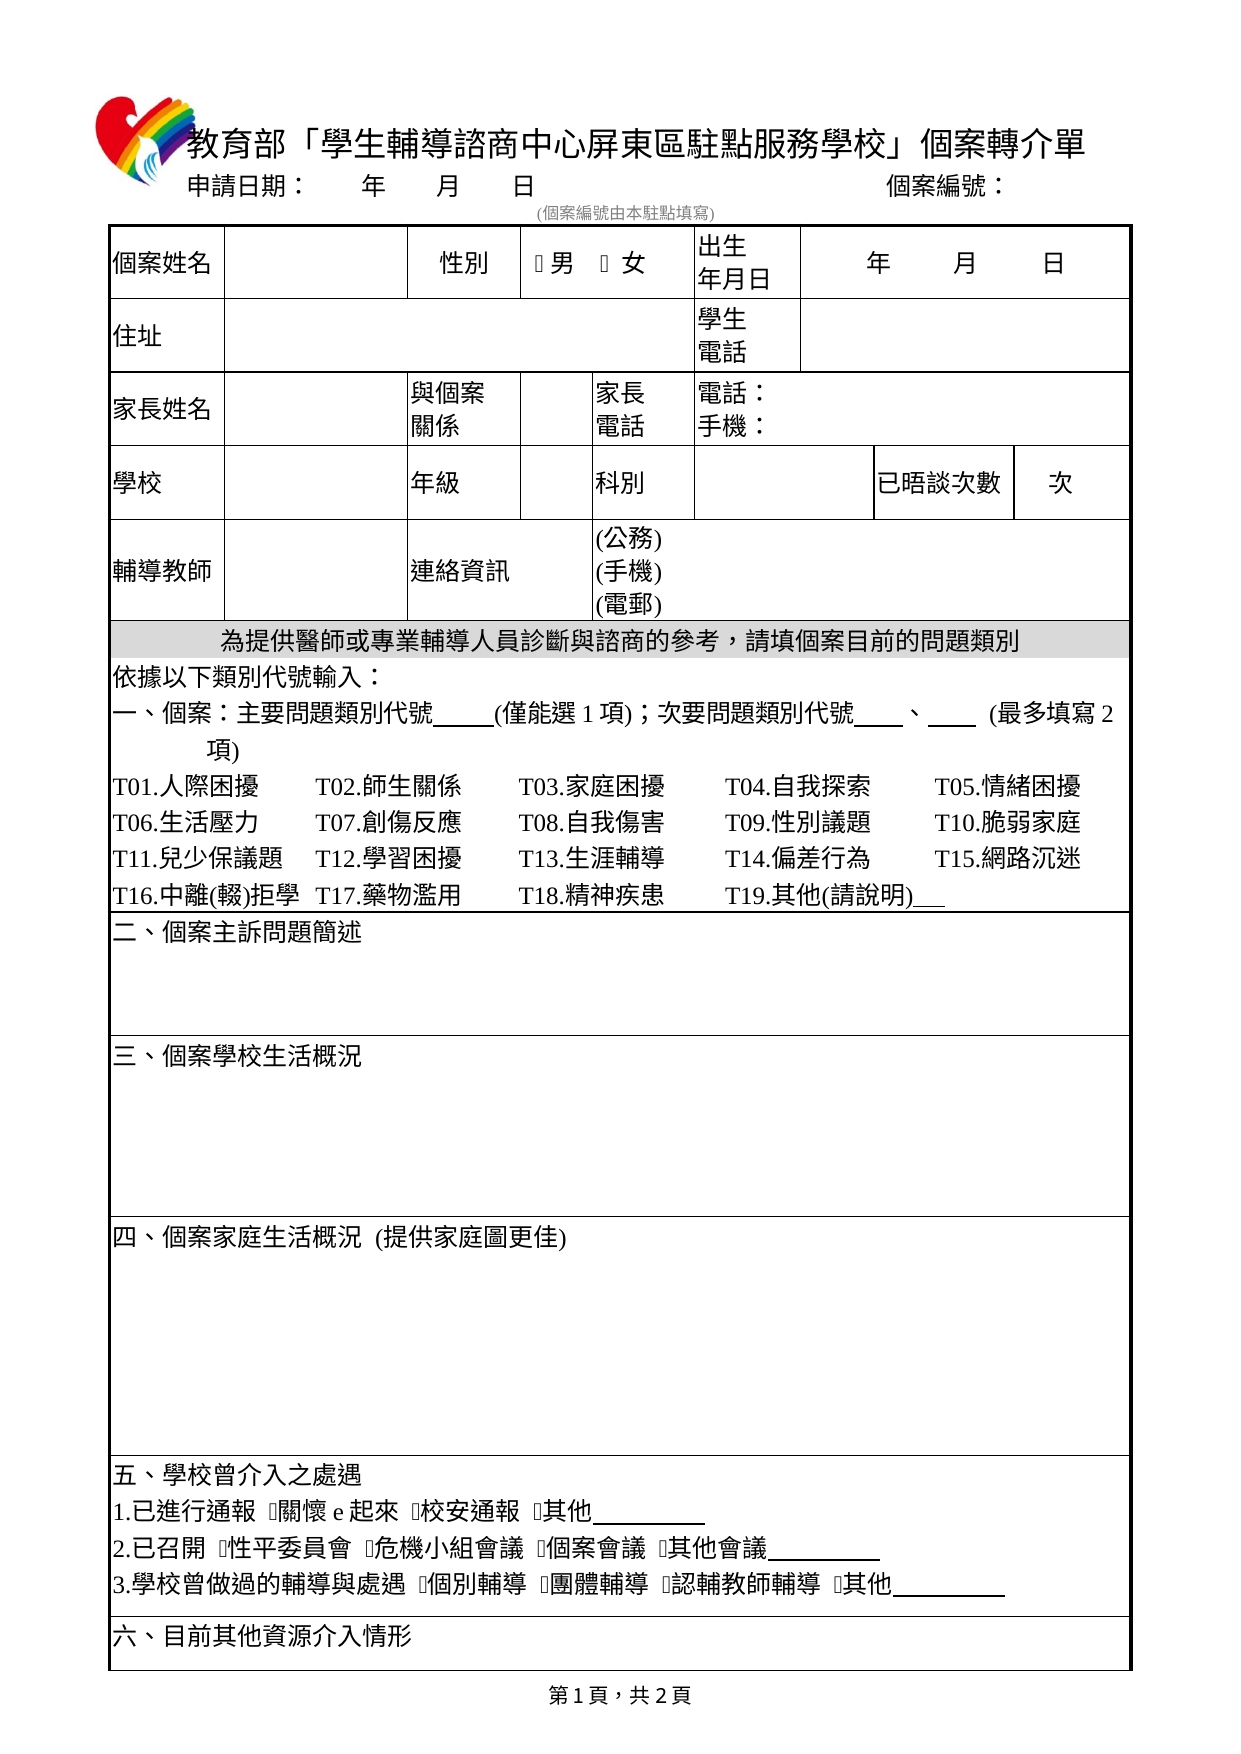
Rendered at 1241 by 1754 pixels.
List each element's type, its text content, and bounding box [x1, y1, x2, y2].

table_cell 六、目前其他資源介入情形 [111, 1617, 1129, 1669]
table_cell [225, 299, 694, 371]
table_cell T16.中離(輟)拒學 [111, 875, 312, 911]
table_cell 家長姓名 [111, 373, 224, 445]
picture [92, 95, 200, 189]
table_cell T05.情緒困擾 [931, 766, 1129, 803]
table_cell [521, 446, 592, 519]
table_cell T07.創傷反應 [312, 803, 515, 839]
table_cell T10.脆弱家庭 [931, 803, 1129, 839]
table_cell T09.性別議題 [722, 803, 931, 839]
text (個案編號由本駐點填寫) [187, 203, 1202, 223]
table_cell 學生 電話 [695, 299, 800, 371]
table_cell T19.其他(請說明) [722, 875, 1129, 911]
table_cell 輔導教師 [111, 520, 224, 620]
table_cell 家長 電話 [593, 373, 694, 445]
table_cell 學校 [111, 446, 224, 519]
table_cell [225, 520, 407, 620]
text 申請日期： 年 月 日 個案編號： [187, 166, 1202, 203]
table_cell T13.生涯輔導 [515, 839, 722, 875]
table_cell 三、個案學校生活概況 [111, 1036, 1129, 1216]
text 教育部「學生輔導諮商中心屏東區駐點服務學校」個案轉介單 [200, 118, 1202, 166]
table_cell 科別 [593, 446, 694, 519]
table_cell 四、個案家庭生活概況 (提供家庭圖更佳) [111, 1217, 1129, 1454]
table_header 性別 [408, 227, 520, 297]
table_cell T15.網路沉迷 [931, 839, 1129, 875]
table_cell 連絡資訊 [408, 520, 592, 620]
table_cell T01.人際困擾 [111, 766, 312, 803]
table_cell T08.自我傷害 [515, 803, 722, 839]
table_cell [695, 446, 873, 519]
table_cell 住址 [111, 299, 224, 371]
table_header  男  女 [521, 227, 694, 297]
table_header 出生 年月日 [695, 227, 800, 297]
table_header [225, 227, 407, 297]
table_cell 與個案 關係 [408, 373, 520, 445]
table_cell T11.兒少保議題 [111, 839, 312, 875]
table_cell 年級 [408, 446, 520, 519]
table_cell 為提供醫師或專業輔導人員診斷與諮商的參考，請填個案目前的問題類別 [111, 621, 1129, 658]
table_cell T02.師生關係 [312, 766, 515, 803]
table_cell T17.藥物濫用 [312, 875, 515, 911]
table_header 年 月 日 [801, 227, 1129, 297]
table_cell [801, 299, 1129, 371]
table_cell 電話： 手機： [695, 373, 1129, 445]
table_cell T03.家庭困擾 [515, 766, 722, 803]
table_cell [225, 373, 407, 445]
table_cell T18.精神疾患 [515, 875, 722, 911]
table_cell T14.偏差行為 [722, 839, 931, 875]
table_cell T06.生活壓力 [111, 803, 312, 839]
table_cell [225, 446, 407, 519]
table_cell 二、個案主訴問題簡述 [111, 913, 1129, 1035]
table_header 個案姓名 [111, 227, 224, 297]
table_cell T12.學習困擾 [312, 839, 515, 875]
table_cell 五、學校曾介入之處遇 1.已進行通報 關懷e起來 校安通報 其他 2.已召開 性平委員會 危機小組會議 個案會議 其他會議 3.學校曾做過的輔導與處遇 個別輔導 團體輔導 認輔教師輔導 其他 [111, 1456, 1129, 1616]
table_cell 次 [1015, 446, 1129, 519]
table_cell [521, 373, 592, 445]
table_cell 依據以下類別代號輸入： 一、個案：主要問題類別代號 (僅能選1項)；次要問題類別代號 、 (最多填寫2項) [111, 658, 1129, 766]
table_cell T04.自我探索 [722, 766, 931, 803]
table_cell 已晤談次數 [875, 446, 1013, 519]
table_cell (公務) (手機) (電郵) [593, 520, 1129, 620]
